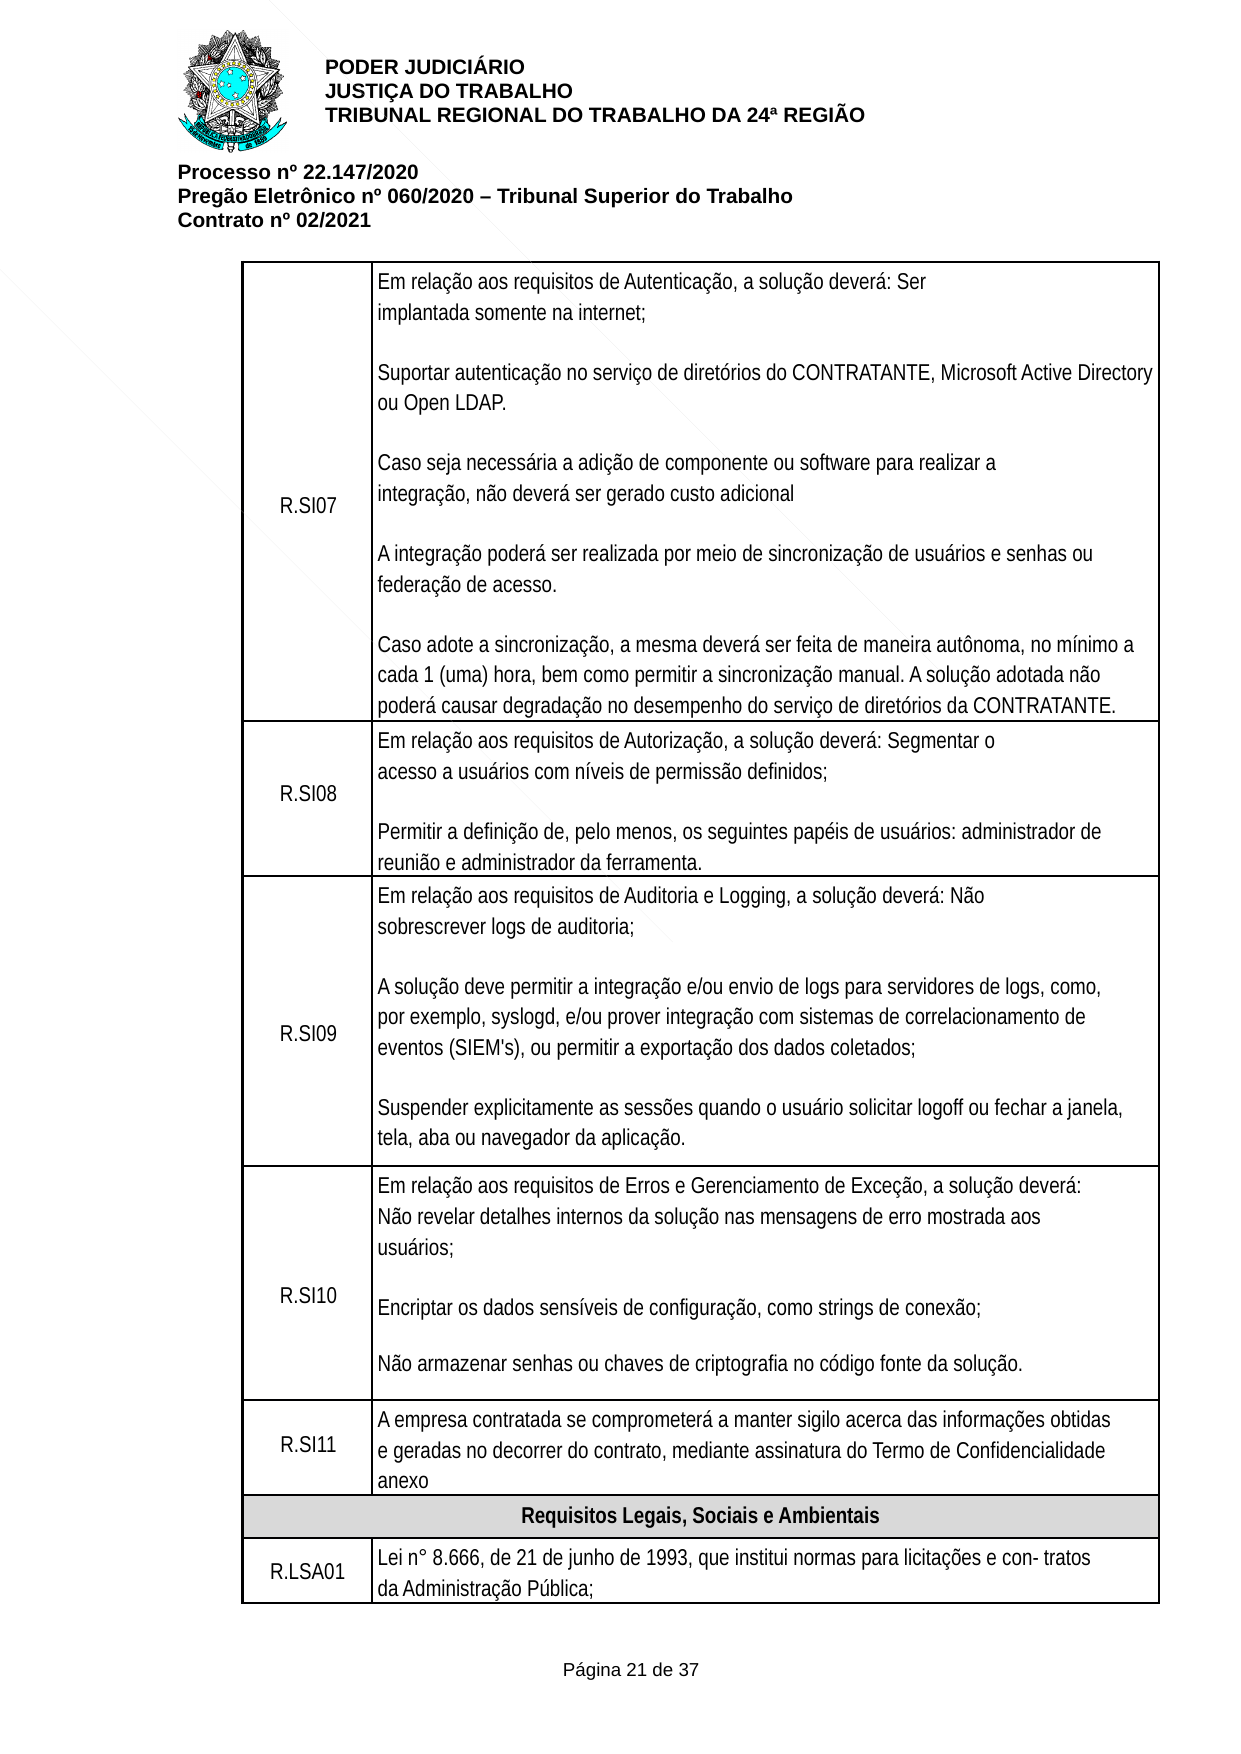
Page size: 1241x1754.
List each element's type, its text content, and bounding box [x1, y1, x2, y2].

table_cell R.SI08 [244, 722, 371, 875]
table_cell Em relação aos requisitos de Autenticação, a solução deverá: Ser implantada somente na internet; Suportar autenticação no serviço de diretórios do CONTRATANTE, Microsoft Active Directory ou Open LDAP. Caso seja necessária a adição de componente ou software para realizar a integração, não deverá ser gerado custo adicional A integração poderá ser realizada por meio de sincronização de usuários e senhas ou federação de acesso. Caso adote a sincronização, a mesma deverá ser feita de maneira autônoma, no mínimo a cada 1 (uma) hora, bem como permitir a sincronização manual. A solução adotada não poderá causar degradação no desempenho do serviço de diretórios da CONTRATANTE. [373, 263, 1158, 720]
table_cell R.SI09 [244, 877, 371, 1165]
table_cell Em relação aos requisitos de Autorização, a solução deverá: Segmentar o acesso a usuários com níveis de permissão definidos; Permitir a definição de, pelo menos, os seguintes papéis de usuários: administrador de reunião e administrador da ferramenta. [373, 722, 604, 875]
table_cell Em relação aos requisitos de Auditoria e Logging, a solução deverá: Não sobrescrever logs de auditoria; A solução deve permitir a integração e/ou envio de logs para servidores de logs, como, por exemplo, syslogd, e/ou prover integração com sistemas de correlacionamento de eventos (SIEM's), ou permitir a exportação dos dados coletados; Suspender explicitamente as sessões quando o usuário solicitar logoff ou fechar a janela, tela, aba ou navegador da aplicação. [373, 877, 1158, 1165]
table_cell [244, 515, 371, 720]
table_cell Requisitos Legais, Sociais e Ambientais [244, 1496, 1158, 1537]
table_cell R.SI07 [244, 263, 371, 639]
table_cell Em relação aos requisitos de Autorização, a solução deverá: Segmentar o acesso a usuários com níveis de permissão definidos; Permitir a definição de, pelo menos, os seguintes papéis de usuários: administrador de reunião e administrador da ferramenta. [454, 722, 1158, 875]
table_cell A empresa contratada se comprometerá a manter sigilo acerca das informações obtidas e geradas no decorrer do contrato, mediante assinatura do Termo de Confidencialidade anexo [373, 1401, 1158, 1494]
table_cell R.SI11 [244, 1401, 371, 1494]
table_cell Em relação aos requisitos de Erros e Gerenciamento de Exceção, a solução deverá: Não revelar detalhes internos da solução nas mensagens de erro mostrada aos usuários; Encriptar os dados sensíveis de configuração, como strings de conexão; Não armazenar senhas ou chaves de criptografia no código fonte da solução. [373, 1167, 1158, 1399]
table_cell R.SI10 [244, 1167, 371, 1399]
table_cell Lei n° 8.666, de 21 de junho de 1993, que institui normas para licitações e con- tratos da Administração Pública; [373, 1539, 1158, 1602]
picture [177, 29, 289, 153]
table_cell R.LSA01 [244, 1539, 371, 1602]
